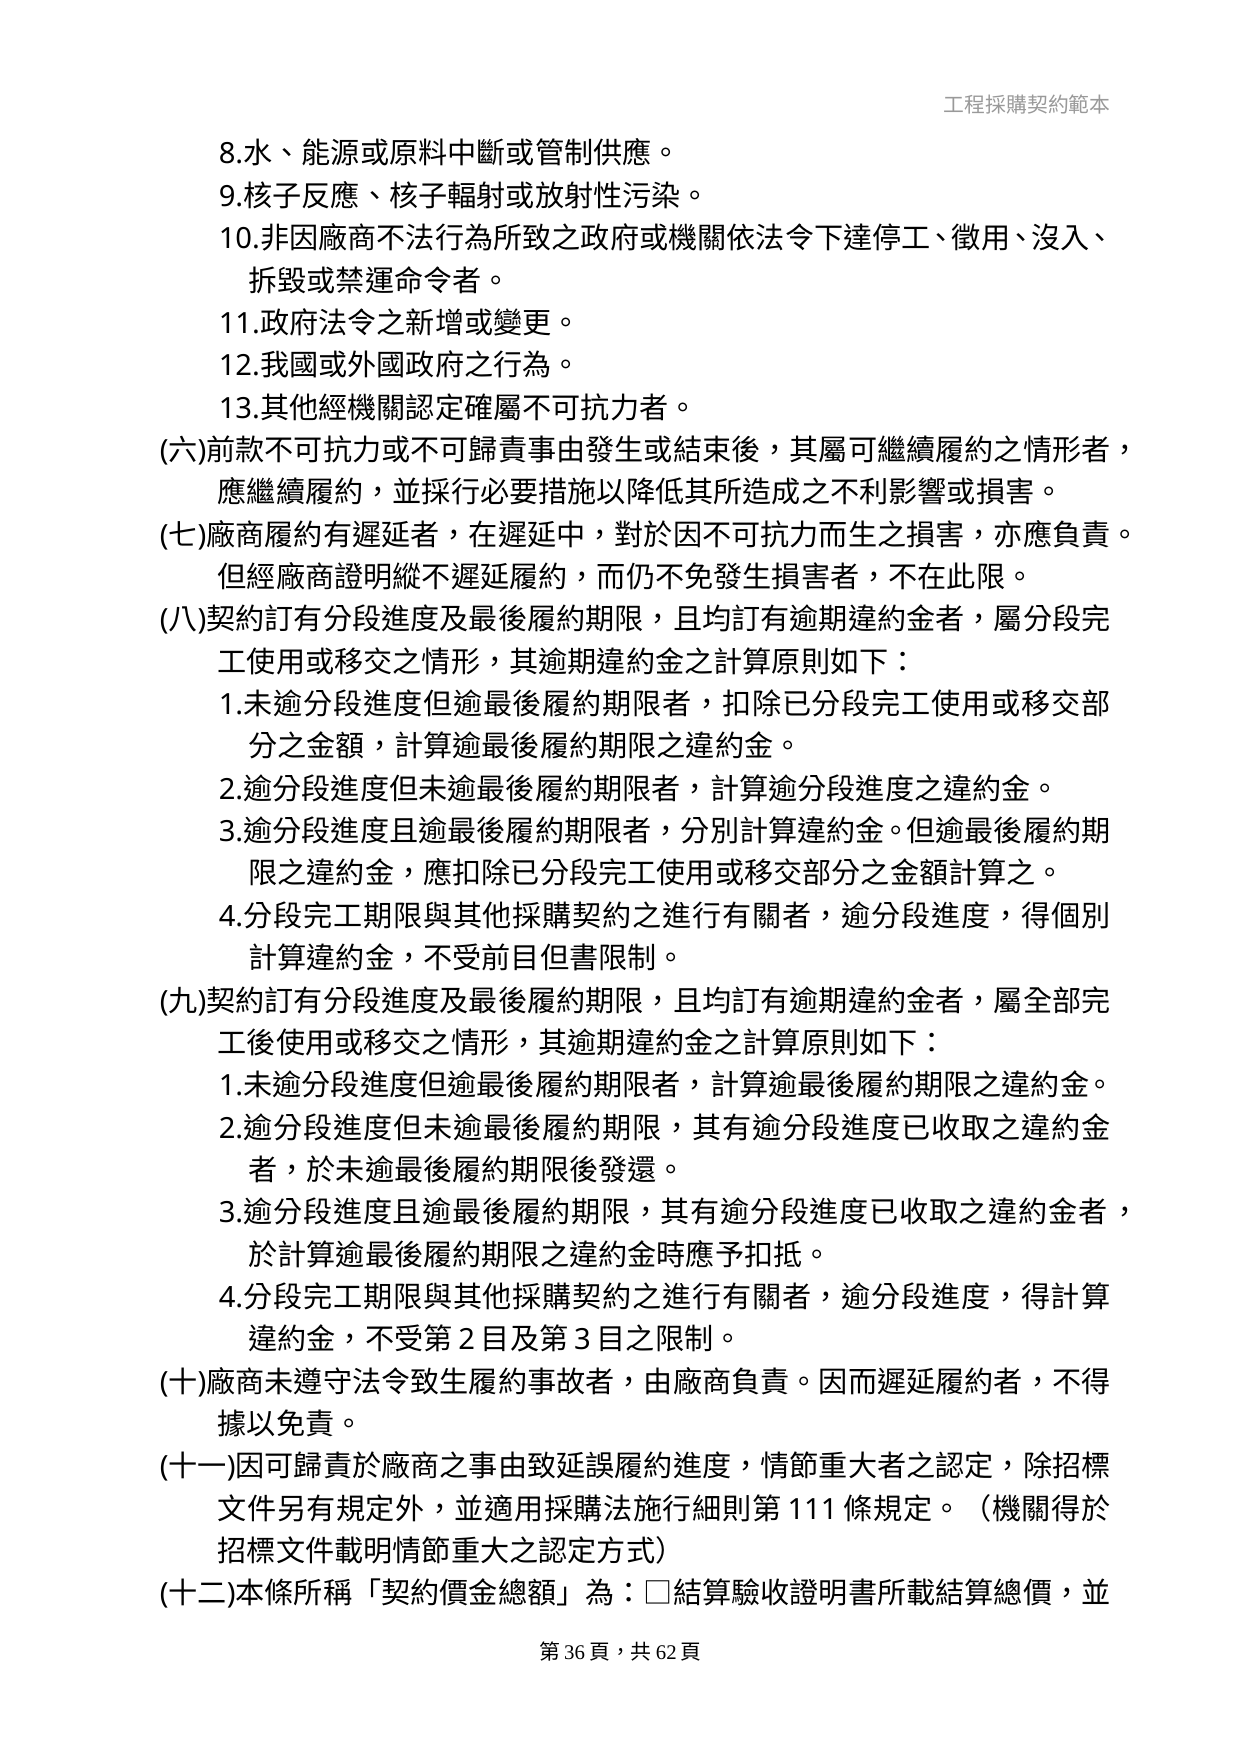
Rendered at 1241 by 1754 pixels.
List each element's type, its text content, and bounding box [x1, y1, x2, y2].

text 11.政府法令之新增或變更。 [218, 299, 1110, 342]
text (十一)因可歸責於廠商之事由致延誤履約進度，情節重大者之認定，除招標文件另有規定外，並適用採購法施行細則第111條規定。（機關得於招標文件載明情節重大之認定方式） [159, 1443, 1110, 1570]
text 4.分段完工期限與其他採購契約之進行有關者，逾分段進度，得計算違約金，不受第2目及第3目之限制。 [218, 1273, 1110, 1358]
text (九)契約訂有分段進度及最後履約期限，且均訂有逾期違約金者，屬全部完工後使用或移交之情形，其逾期違約金之計算原則如下： [159, 977, 1110, 1062]
text 3.逾分段進度且逾最後履約期限者，分別計算違約金。但逾最後履約期限之違約金，應扣除已分段完工使用或移交部分之金額計算之。 [218, 808, 1110, 892]
text 3.逾分段進度且逾最後履約期限，其有逾分段進度已收取之違約金者，於計算逾最後履約期限之違約金時應予扣抵。 [218, 1189, 1110, 1273]
text 1.未逾分段進度但逾最後履約期限者，計算逾最後履約期限之違約金。 [218, 1062, 1110, 1104]
text 9.核子反應、核子輻射或放射性污染。 [218, 172, 1110, 215]
text 2.逾分段進度但未逾最後履約期限者，計算逾分段進度之違約金。 [218, 765, 1110, 808]
text (八)契約訂有分段進度及最後履約期限，且均訂有逾期違約金者，屬分段完工使用或移交之情形，其逾期違約金之計算原則如下： [159, 596, 1110, 681]
text 10.非因廠商不法行為所致之政府或機關依法令下達停工、徵用、沒入、拆毀或禁運命令者。 [218, 215, 1110, 299]
text 13.其他經機關認定確屬不可抗力者。 [218, 384, 1110, 427]
text 1.未逾分段進度但逾最後履約期限者，扣除已分段完工使用或移交部分之金額，計算逾最後履約期限之違約金。 [218, 681, 1110, 765]
text (十)廠商未遵守法令致生履約事故者，由廠商負責。因而遲延履約者，不得據以免責。 [159, 1358, 1110, 1443]
text (十二)本條所稱「契約價金總額」為：□結算驗收證明書所載結算總價，並 [159, 1570, 1110, 1612]
text 2.逾分段進度但未逾最後履約期限，其有逾分段進度已收取之違約金者，於未逾最後履約期限後發還。 [218, 1104, 1110, 1189]
text (七)廠商履約有遲延者，在遲延中，對於因不可抗力而生之損害，亦應負責。但經廠商證明縱不遲延履約，而仍不免發生損害者，不在此限。 [159, 511, 1110, 596]
text 4.分段完工期限與其他採購契約之進行有關者，逾分段進度，得個別計算違約金，不受前目但書限制。 [218, 892, 1110, 977]
text 12.我國或外國政府之行為。 [218, 342, 1110, 384]
text 8.水、能源或原料中斷或管制供應。 [218, 130, 1110, 172]
text (六)前款不可抗力或不可歸責事由發生或結束後，其屬可繼續履約之情形者，應繼續履約，並採行必要措施以降低其所造成之不利影響或損害。 [159, 427, 1110, 511]
